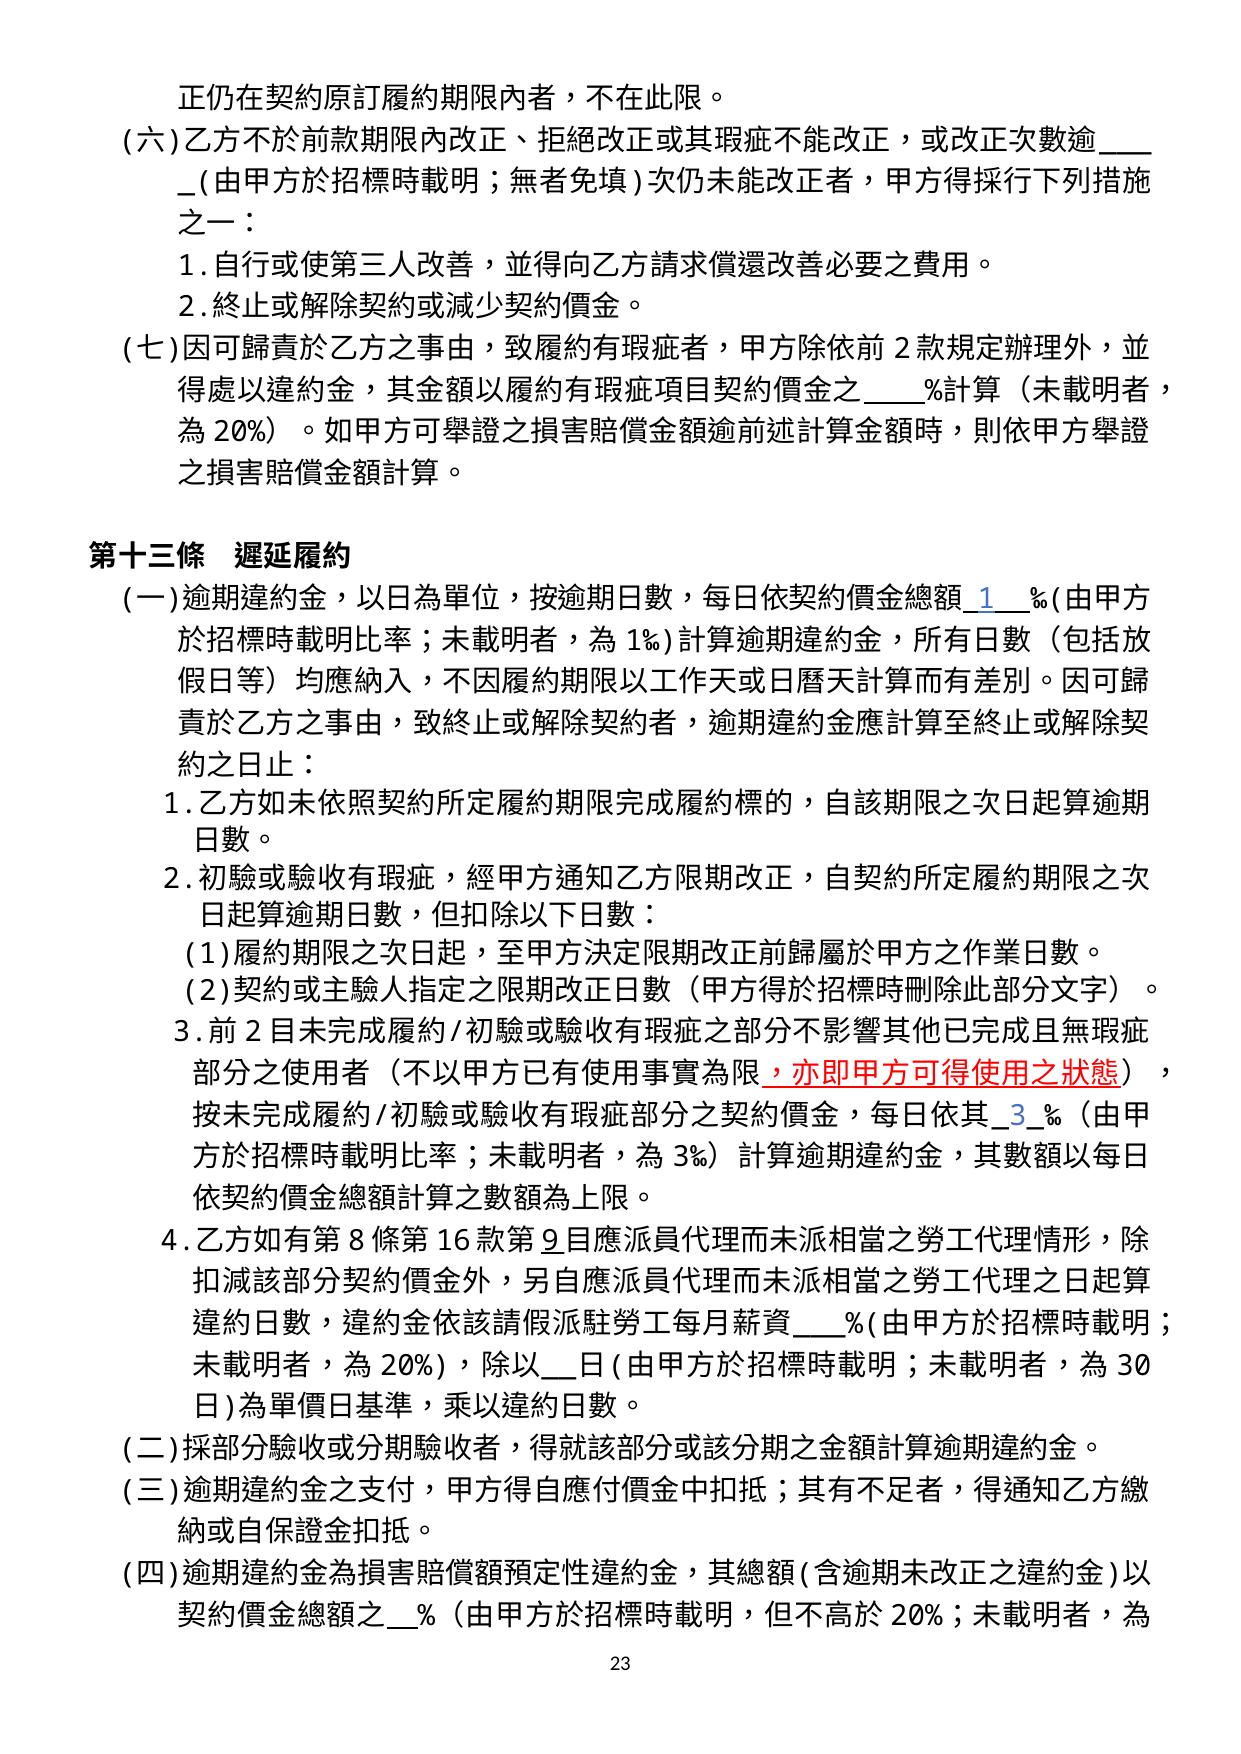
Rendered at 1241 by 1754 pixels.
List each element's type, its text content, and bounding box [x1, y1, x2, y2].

text 1.自行或使第三人改善，並得向乙方請求償還改善必要之費用。 [177, 242, 1146, 283]
text 2.初驗或驗收有瑕疵，經甲方通知乙方限期改正，自契約所定履約期限之次日起算逾期日數，但扣除以下日數： [162, 858, 1152, 933]
text (2)契約或主驗人指定之限期改正日數（甲方得於招標時刪除此部分文字）。 [181, 971, 1152, 1008]
text 2.終止或解除契約或減少契約價金。 [177, 283, 1146, 325]
text 正仍在契約原訂履約期限內者，不在此限。 [118, 75, 1152, 117]
text 3.前2目未完成履約/初驗或驗收有瑕疵之部分不影響其他已完成且無瑕疵部分之使用者（不以甲方已有使用事實為限，亦即甲方可得使用之狀態），按未完成履約/初驗或驗收有瑕疵部分之契約價金，每日依其_3_‰（由甲方於招標時載明比率；未載明者，為3‰）計算逾期違約金，其數額以每日依契約價金總額計算之數額為上限。 [118, 1008, 1152, 1217]
text (三)逾期違約金之支付，甲方得自應付價金中扣抵；其有不足者，得通知乙方繳納或自保證金扣抵。 [118, 1467, 1152, 1550]
text (六)乙方不於前款期限內改正、拒絕改正或其瑕疵不能改正，或改正次數逾____(由甲方於招標時載明；無者免填)次仍未能改正者，甲方得採行下列措施之一： [118, 117, 1152, 242]
text 1.乙方如未依照契約所定履約期限完成履約標的，自該期限之次日起算逾期日數。 [162, 783, 1152, 858]
text (七)因可歸責於乙方之事由，致履約有瑕疵者，甲方除依前2款規定辦理外，並得處以違約金，其金額以履約有瑕疵項目契約價金之 %計算（未載明者，為20%）。如甲方可舉證之損害賠償金額逾前述計算金額時，則依甲方舉證之損害賠償金額計算。 [118, 325, 1152, 492]
text (一)逾期違約金，以日為單位，按逾期日數，每日依契約價金總額 1 ‰(由甲方於招標時載明比率；未載明者，為1‰)計算逾期違約金，所有日數（包括放假日等）均應納入，不因履約期限以工作天或日曆天計算而有差別。因可歸責於乙方之事由，致終止或解除契約者，逾期違約金應計算至終止或解除契約之日止： [118, 575, 1152, 783]
text (1)履約期限之次日起，至甲方決定限期改正前歸屬於甲方之作業日數。 [181, 933, 1152, 971]
text (四)逾期違約金為損害賠償額預定性違約金，其總額(含逾期未改正之違約金)以契約價金總額之 %（由甲方於招標時載明，但不高於20%；未載明者，為 [118, 1550, 1152, 1633]
text 4.乙方如有第8條第16款第9目應派員代理而未派相當之勞工代理情形，除扣減該部分契約價金外，另自應派員代理而未派相當之勞工代理之日起算違約日數，違約金依該請假派駐勞工每月薪資___%(由甲方於招標時載明；未載明者，為20%)，除以__日(由甲方於招標時載明；未載明者，為30日)為單價日基準，乘以違約日數。 [160, 1217, 1152, 1425]
text (二)採部分驗收或分期驗收者，得就該部分或該分期之金額計算逾期違約金。 [118, 1425, 1152, 1467]
text 第十三條 遲延履約 [89, 533, 1152, 575]
